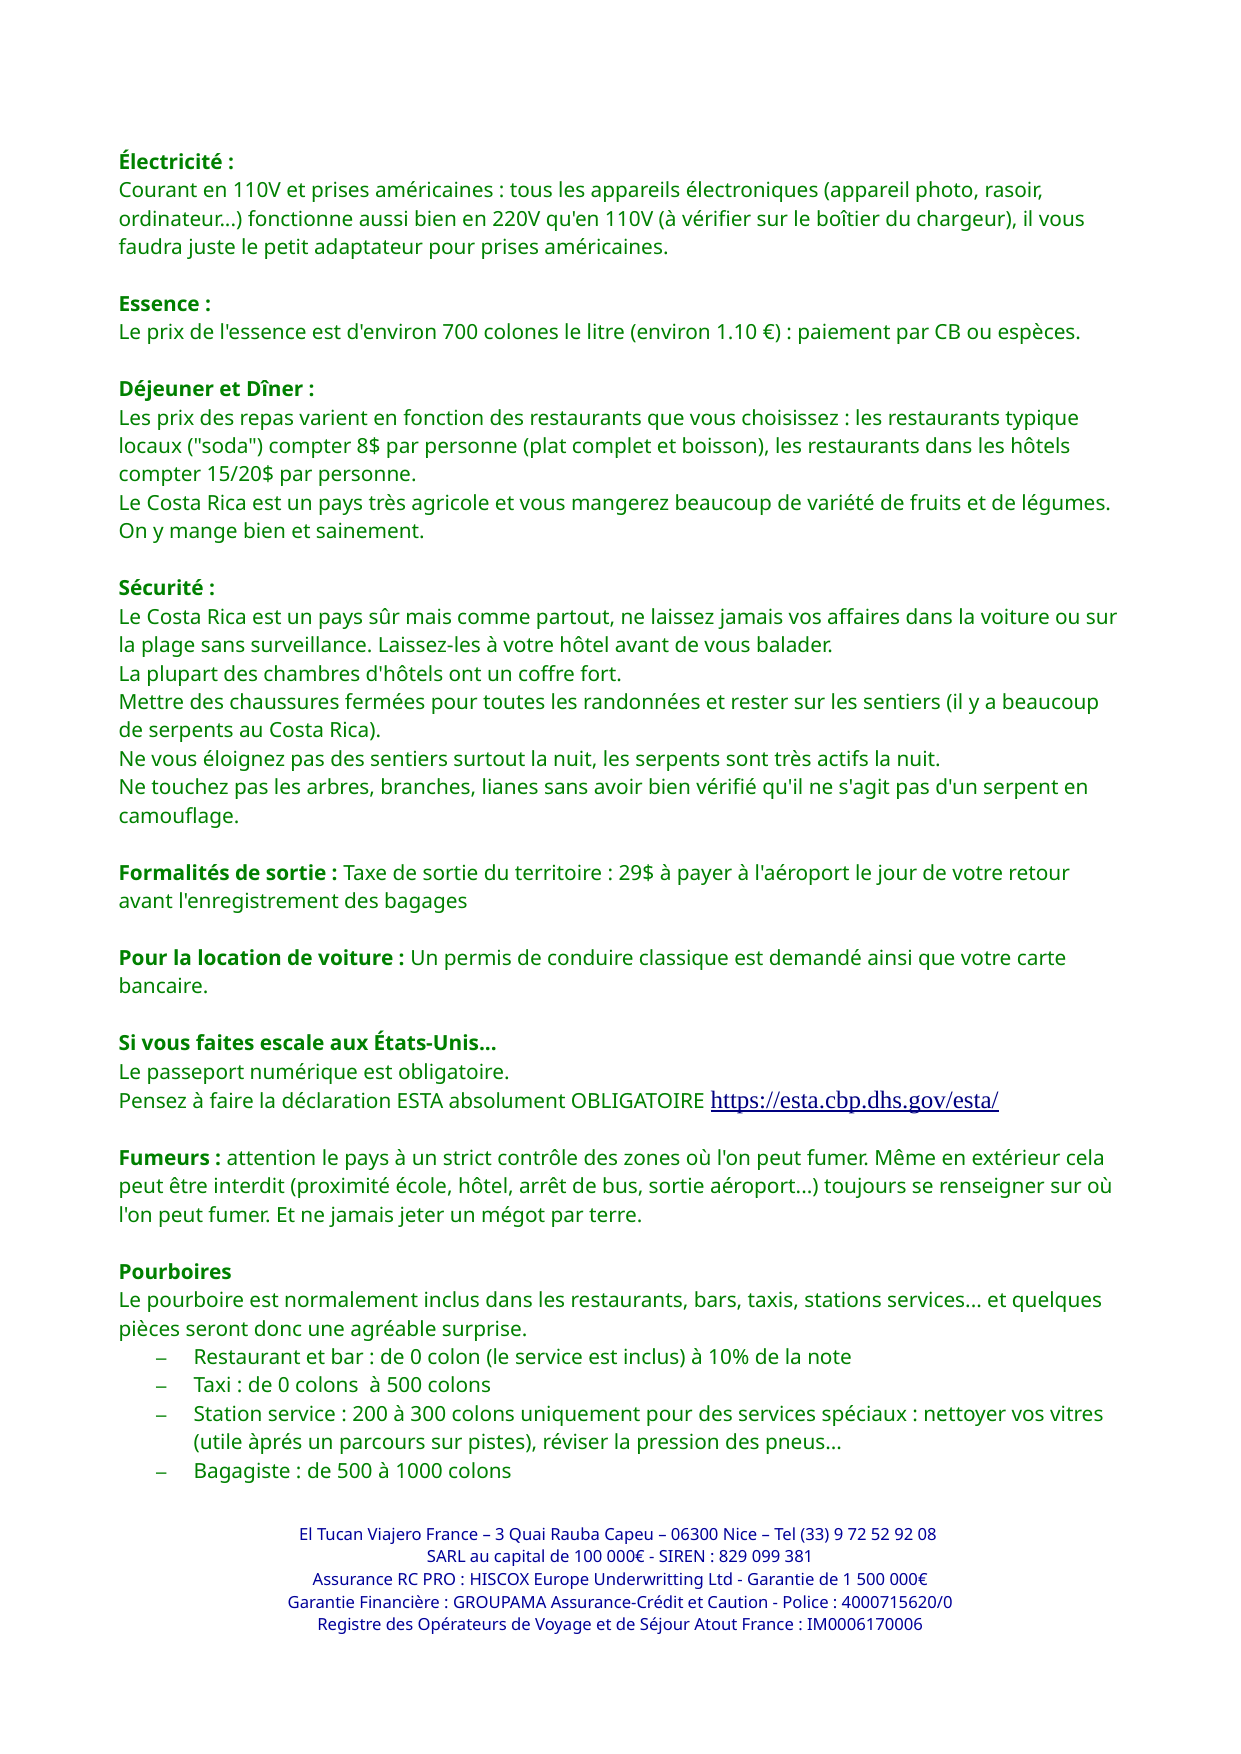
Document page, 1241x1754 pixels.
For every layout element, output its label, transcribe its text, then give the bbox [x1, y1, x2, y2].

text Mettre des chaussures fermées pour toutes les randonnées et rester sur les sentiers (il y a beaucoup de serpents au Costa Rica). [118, 687, 1122, 744]
text La plupart des chambres d'hôtels ont un coffre fort. [118, 659, 1122, 687]
text Ne vous éloignez pas des sentiers surtout la nuit, les serpents sont très actifs la nuit. [118, 744, 1122, 772]
text Formalités de sortie : Taxe de sortie du territoire : 29$ à payer à l'aéroport le jour de votre retour avant l'enregistrement des bagages [118, 829, 1122, 914]
text Pour la location de voiture : Un permis de conduire classique est demandé ainsi que votre carte bancaire. [118, 943, 1122, 1000]
text Fumeurs : attention le pays à un strict contrôle des zones où l'on peut fumer. Même en extérieur cela peut être interdit (proximité école, hôtel, arrêt de bus, sortie aéroport...) toujours se renseigner sur où l'on peut fumer. Et ne jamais jeter un mégot par terre. [118, 1143, 1122, 1228]
text Si vous faites escale aux États-Unis... [118, 1000, 1122, 1057]
text Pourboires [118, 1257, 1122, 1285]
text Le pourboire est normalement inclus dans les restaurants, bars, taxis, stations services... et quelques pièces seront donc une agréable surprise. [118, 1285, 1122, 1342]
list Station service : 200 à 300 colons uniquement pour des services spéciaux : nettoyer vos vitres (utile àprés un parcours sur pistes), réviser la pression des pneus... [156, 1399, 1122, 1456]
text Ne touchez pas les arbres, branches, lianes sans avoir bien vérifié qu'il ne s'agit pas d'un serpent en camouflage. [118, 772, 1122, 829]
list Bagagiste : de 500 à 1000 colons [156, 1456, 1122, 1484]
text Le passeport numérique est obligatoire. Pensez à faire la déclaration ESTA absolument OBLIGATOIRE https://esta.cbp.dhs.gov/esta/ [118, 1057, 1122, 1115]
text Électricité : Courant en 110V et prises américaines : tous les appareils électroniques (appareil photo, rasoir, ordinateur...) fonctionne aussi bien en 220V qu'en 110V (à vérifier sur le boîtier du chargeur), il vous faudra juste le petit adaptateur pour prises américaines. [118, 147, 1122, 261]
text Déjeuner et Dîner : Les prix des repas varient en fonction des restaurants que vous choisissez : les restaurants typique locaux ("soda") compter 8$ par personne (plat complet et boisson), les restaurants dans les hôtels compter 15/20$ par personne. Le Costa Rica est un pays très agricole et vous mangerez beaucoup de variété de fruits et de légumes. On y mange bien et sainement. [118, 374, 1122, 545]
text Sécurité : [118, 573, 1122, 602]
list Restaurant et bar : de 0 colon (le service est inclus) à 10% de la note [156, 1342, 1122, 1371]
list Taxi : de 0 colons à 500 colons [156, 1371, 1122, 1399]
text Le Costa Rica est un pays sûr mais comme partout, ne laissez jamais vos affaires dans la voiture ou sur la plage sans surveillance. Laissez-les à votre hôtel avant de vous balader. [118, 602, 1122, 659]
text Essence : Le prix de l'essence est d'environ 700 colones le litre (environ 1.10 €) : paiement par CB ou espèces. [118, 261, 1122, 374]
